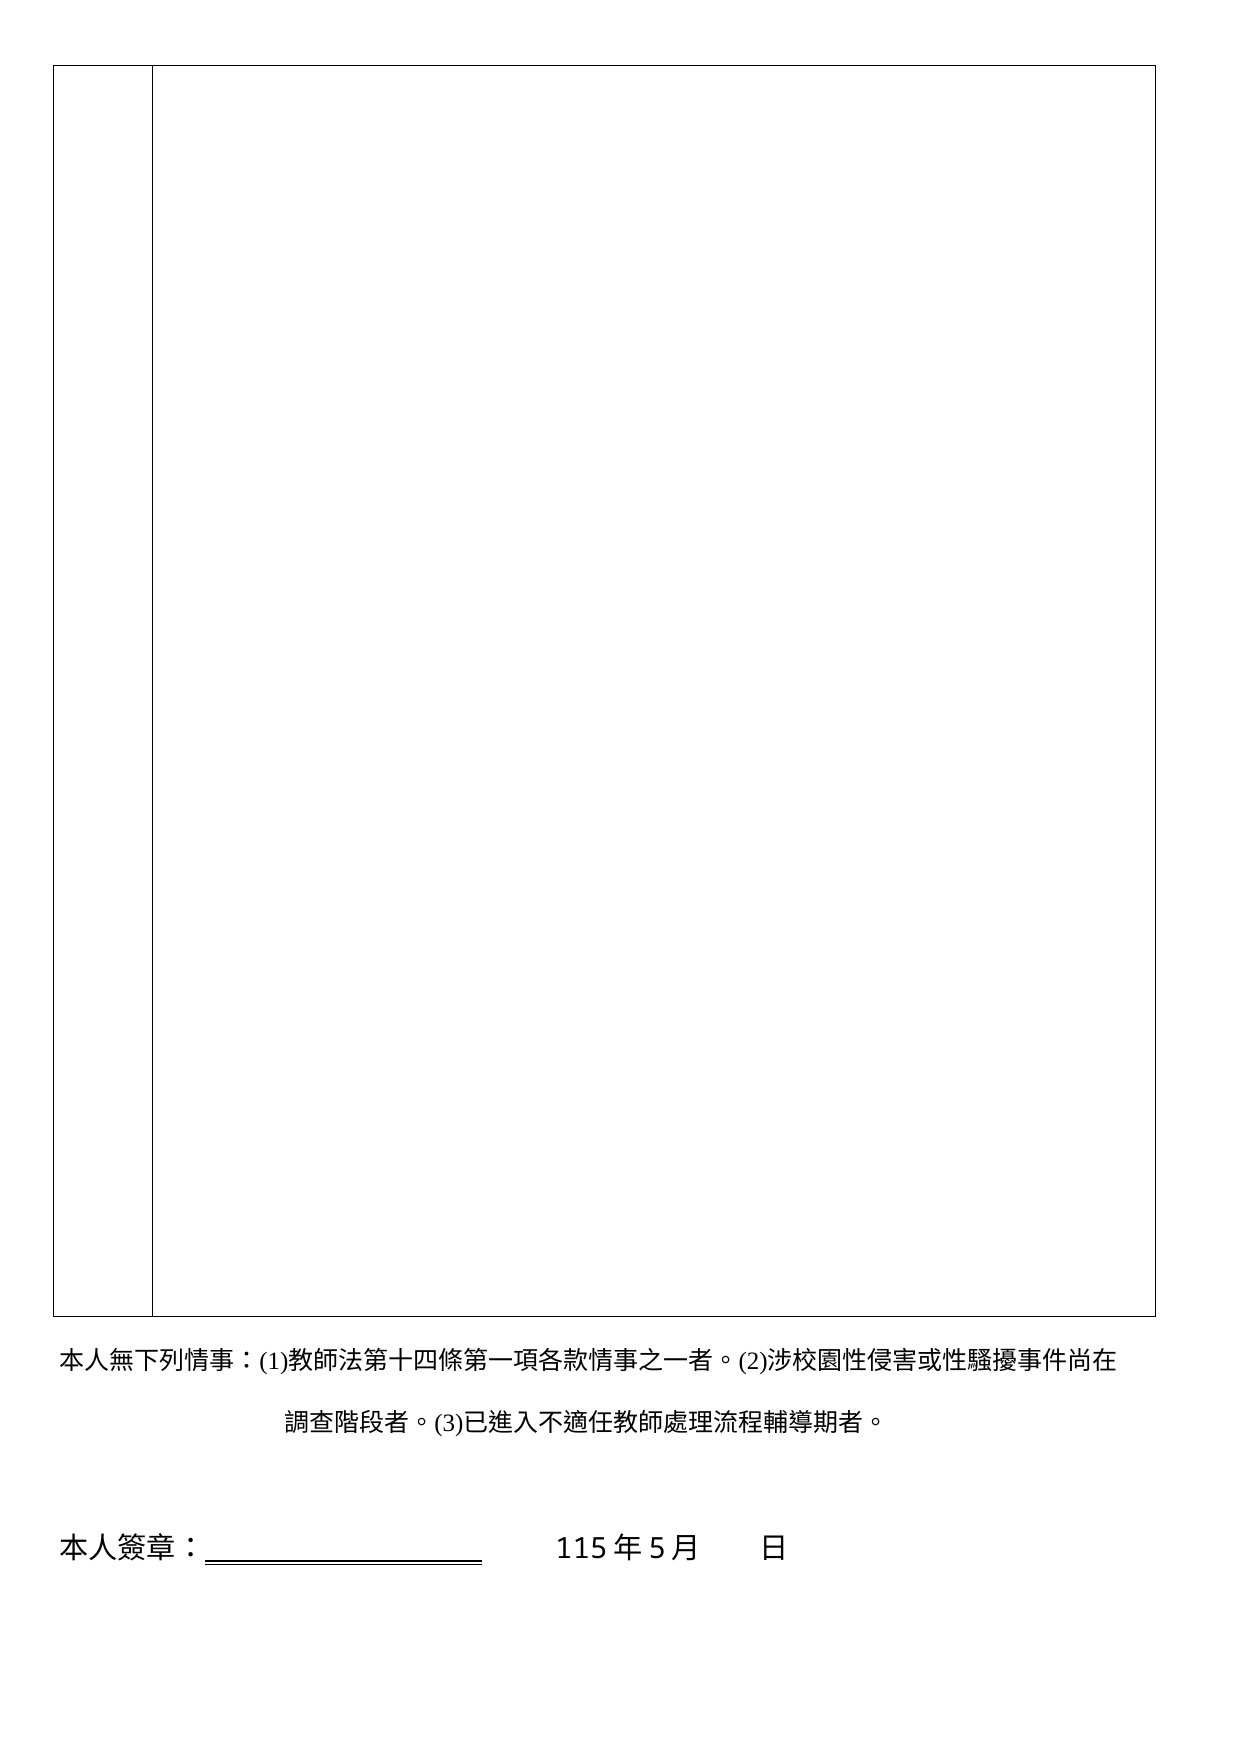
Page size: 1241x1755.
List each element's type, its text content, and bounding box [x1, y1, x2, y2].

table_cell [153, 66, 1155, 1316]
text 本人無下列情事：(1)教師法第十四條第一項各款情事之一者。(2)涉校園性侵害或性騷擾事件尚在 [59, 1317, 1227, 1379]
table_cell [1156, 65, 1167, 1316]
text 調查階段者。(3)已進入不適任教師處理流程輔導期者。 [284, 1379, 1227, 1442]
text 本人簽章： 115年5月 日 [59, 1504, 1227, 1567]
table_cell [54, 66, 152, 1316]
